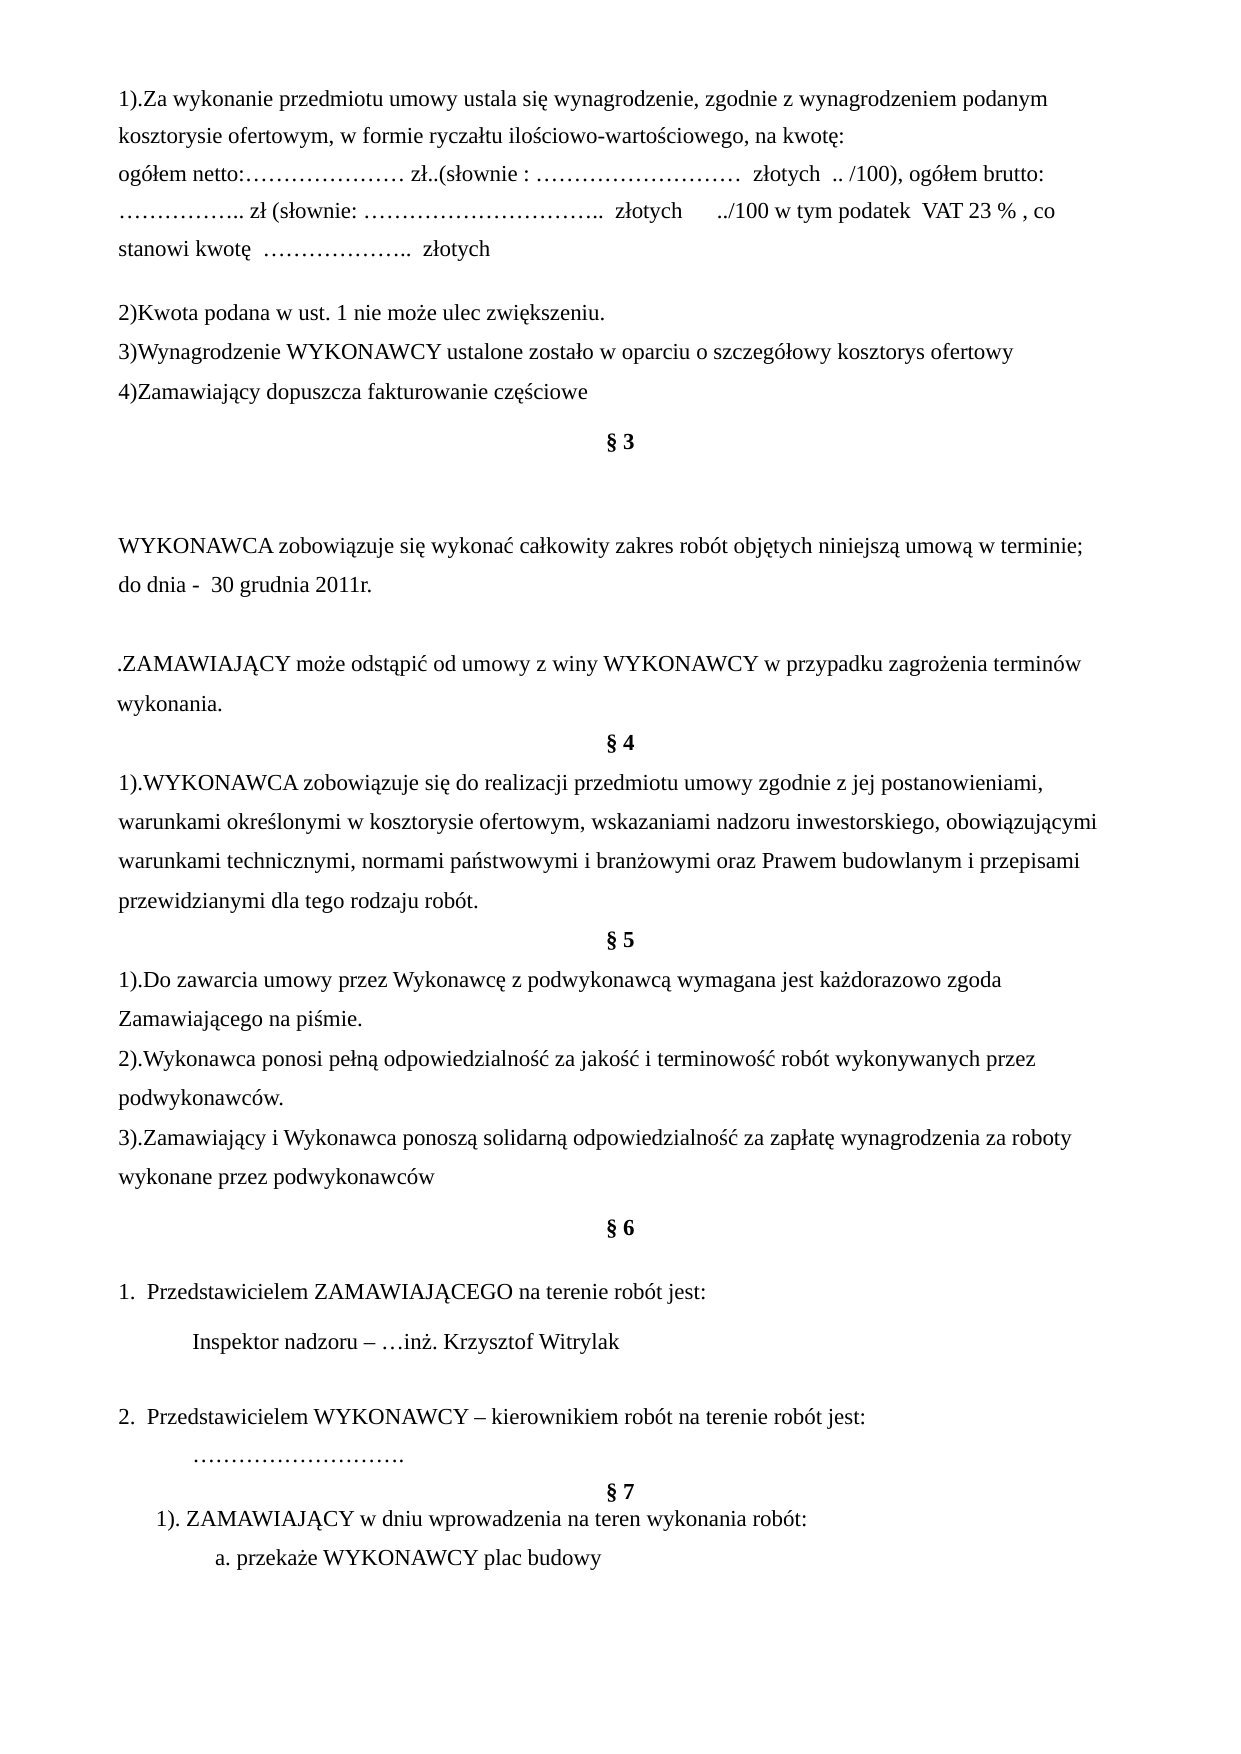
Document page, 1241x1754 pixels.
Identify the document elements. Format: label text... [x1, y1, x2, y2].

list Zamawiający dopuszcza fakturowanie częściowe [118, 378, 1122, 404]
text 1).Do zawarcia umowy przez Wykonawcę z podwykonawcą wymagana jest każdorazowo zgoda [118, 966, 1122, 992]
text § 7 [118, 1467, 1122, 1505]
text Inspektor nadzoru – …inż. Krzysztof Witrylak [118, 1317, 1122, 1355]
text Zamawiającego na piśmie. [118, 1005, 1122, 1032]
text a. przekaże WYKONAWCY plac budowy [215, 1544, 1122, 1571]
text § 4 [118, 729, 1122, 755]
text 1. Przedstawicielem ZAMAWIAJĄCEGO na terenie robót jest: [118, 1278, 1122, 1304]
list Kwota podana w ust. 1 nie może ulec zwiększeniu. [118, 299, 1122, 325]
list Wynagrodzenie WYKONAWCY ustalone zostało w oparciu o szczegółowy kosztorys ofertowy [118, 338, 1122, 364]
text 3).Zamawiający i Wykonawca ponoszą solidarną odpowiedzialność za zapłatę wynagrodzenia za roboty wykonane przez podwykonawców [118, 1124, 1122, 1190]
text 2. Przedstawicielem WYKONAWCY – kierownikiem robót na terenie robót jest: [118, 1392, 1122, 1430]
text 1).Za wykonanie przedmiotu umowy ustala się wynagrodzenie, zgodnie z wynagrodzeniem podanym kosztorysie ofertowym, w formie ryczałtu ilościowo-wartościowego, na kwotę: ogółem netto:………………… zł..(słownie : ……………………… złotych .. /100), ogółem brutto: …………….. zł (słownie: ………………………….. złotych ../100 w tym podatek VAT 23 % , co stanowi kwotę ……………….. złotych [118, 74, 1122, 261]
text WYKONAWCA zobowiązuje się wykonać całkowity zakres robót objętych niniejszą umową w terminie; [118, 532, 1122, 558]
text § 5 [118, 926, 1122, 953]
text .ZAMAWIAJĄCY może odstąpić od umowy z winy WYKONAWCY w przypadku zagrożenia terminów wykonania. [117, 650, 1122, 716]
text 1). ZAMAWIAJĄCY w dniu wprowadzenia na teren wykonania robót: [156, 1505, 1122, 1531]
text § 3 [118, 417, 1122, 455]
text § 6 [118, 1203, 1122, 1240]
text ………………………. [118, 1430, 1122, 1467]
text 2).Wykonawca ponosi pełną odpowiedzialność za jakość i terminowość robót wykonywanych przez podwykonawców. [118, 1045, 1122, 1111]
text do dnia - 30 grudnia 2011r. [118, 571, 1122, 597]
text 1).WYKONAWCA zobowiązuje się do realizacji przedmiotu umowy zgodnie z jej postanowieniami, warunkami określonymi w kosztorysie ofertowym, wskazaniami nadzoru inwestorskiego, obowiązującymi warunkami technicznymi, normami państwowymi i branżowymi oraz Prawem budowlanym i przepisami przewidzianymi dla tego rodzaju robót. [118, 768, 1122, 913]
